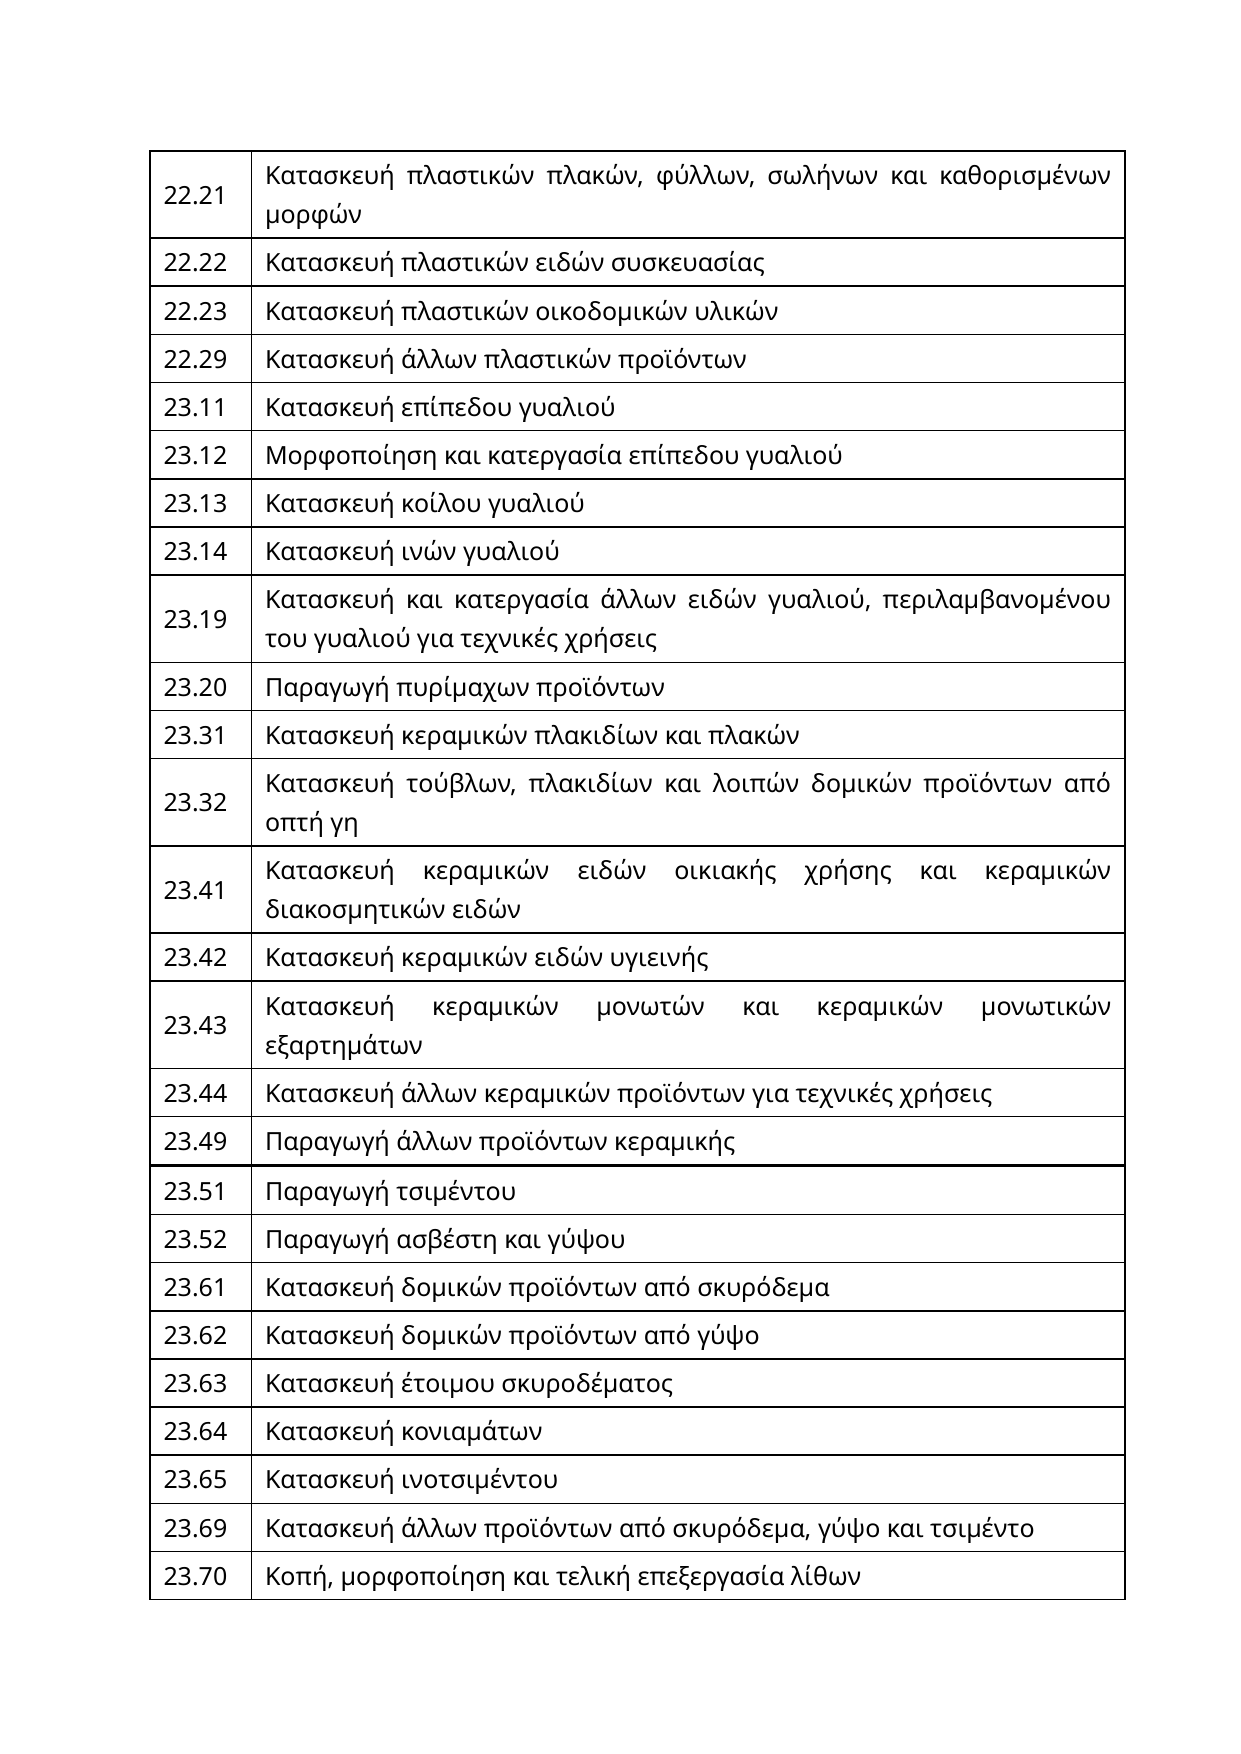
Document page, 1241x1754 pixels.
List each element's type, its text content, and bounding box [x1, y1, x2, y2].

table_cell 23.61 [151, 1263, 251, 1310]
table_cell Μορφοποίηση και κατεργασία επίπεδου γυαλιού [252, 431, 1124, 478]
table_cell 23.19 [151, 576, 251, 661]
table_cell Κατασκευή κεραμικών ειδών υγιεινής [252, 934, 1124, 980]
table_cell Κατασκευή και κατεργασία άλλων ειδών γυαλιού, περιλαμβανομένου του γυαλιού για τεχνικές χρήσεις [252, 576, 1124, 661]
table_cell Κατασκευή πλαστικών οικοδομικών υλικών [252, 287, 1124, 333]
table_cell 23.63 [151, 1360, 251, 1406]
table_cell Κατασκευή κονιαμάτων [252, 1408, 1124, 1454]
table_cell Κατασκευή άλλων προϊόντων από σκυρόδεμα, γύψο και τσιμέντο [252, 1504, 1124, 1551]
table_cell Κατασκευή κεραμικών πλακιδίων και πλακών [252, 711, 1124, 758]
table_cell Κοπή, μορφοποίηση και τελική επεξεργασία λίθων [252, 1552, 1124, 1599]
table_cell 23.49 [151, 1117, 251, 1164]
table_cell Κατασκευή κοίλου γυαλιού [252, 480, 1124, 526]
table_cell 23.41 [151, 847, 251, 932]
table_cell Κατασκευή δομικών προϊόντων από σκυρόδεμα [252, 1263, 1124, 1310]
table_header 23.51 [151, 1167, 251, 1214]
table_cell Κατασκευή τούβλων, πλακιδίων και λοιπών δομικών προϊόντων από οπτή γη [252, 759, 1124, 845]
table_cell Κατασκευή πλαστικών ειδών συσκευασίας [252, 239, 1124, 285]
table_cell 22.23 [151, 287, 251, 333]
table_cell 23.32 [151, 759, 251, 845]
table_cell 23.70 [151, 1552, 251, 1599]
table_cell 23.43 [151, 982, 251, 1068]
table_cell Κατασκευή άλλων πλαστικών προϊόντων [252, 335, 1124, 382]
table_cell 23.14 [151, 528, 251, 574]
table_cell 22.29 [151, 335, 251, 382]
table_cell Παραγωγή άλλων προϊόντων κεραμικής [252, 1117, 1124, 1164]
table_cell Κατασκευή κεραμικών ειδών οικιακής χρήσης και κεραμικών διακοσμητικών ειδών [252, 847, 1124, 932]
table_cell Κατασκευή ινών γυαλιού [252, 528, 1124, 574]
table_cell Κατασκευή πλαστικών πλακών, φύλλων, σωλήνων και καθορισμένων μορφών [252, 152, 1124, 237]
table_cell 23.20 [151, 663, 251, 709]
table_cell 22.21 [151, 152, 251, 237]
table_cell 23.65 [151, 1456, 251, 1502]
table_cell 23.42 [151, 934, 251, 980]
table_cell 23.69 [151, 1504, 251, 1551]
table_cell Κατασκευή έτοιμου σκυροδέματος [252, 1360, 1124, 1406]
table_cell Κατασκευή κεραμικών μονωτών και κεραμικών μονωτικών εξαρτημάτων [252, 982, 1124, 1068]
table_cell 23.62 [151, 1312, 251, 1358]
table_cell 23.11 [151, 383, 251, 430]
table_cell Κατασκευή επίπεδου γυαλιού [252, 383, 1124, 430]
table_cell 22.22 [151, 239, 251, 285]
table_cell Παραγωγή ασβέστη και γύψου [252, 1215, 1124, 1262]
table_cell 23.31 [151, 711, 251, 758]
table_cell Παραγωγή πυρίμαχων προϊόντων [252, 663, 1124, 709]
table_header Παραγωγή τσιμέντου [252, 1167, 1124, 1214]
table_cell 23.52 [151, 1215, 251, 1262]
table_cell 23.44 [151, 1069, 251, 1116]
table_cell Κατασκευή δομικών προϊόντων από γύψο [252, 1312, 1124, 1358]
table_cell 23.13 [151, 480, 251, 526]
table_cell 23.12 [151, 431, 251, 478]
table_cell Κατασκευή άλλων κεραμικών προϊόντων για τεχνικές χρήσεις [252, 1069, 1124, 1116]
table_cell 23.64 [151, 1408, 251, 1454]
table_cell Κατασκευή ινοτσιμέντου [252, 1456, 1124, 1502]
